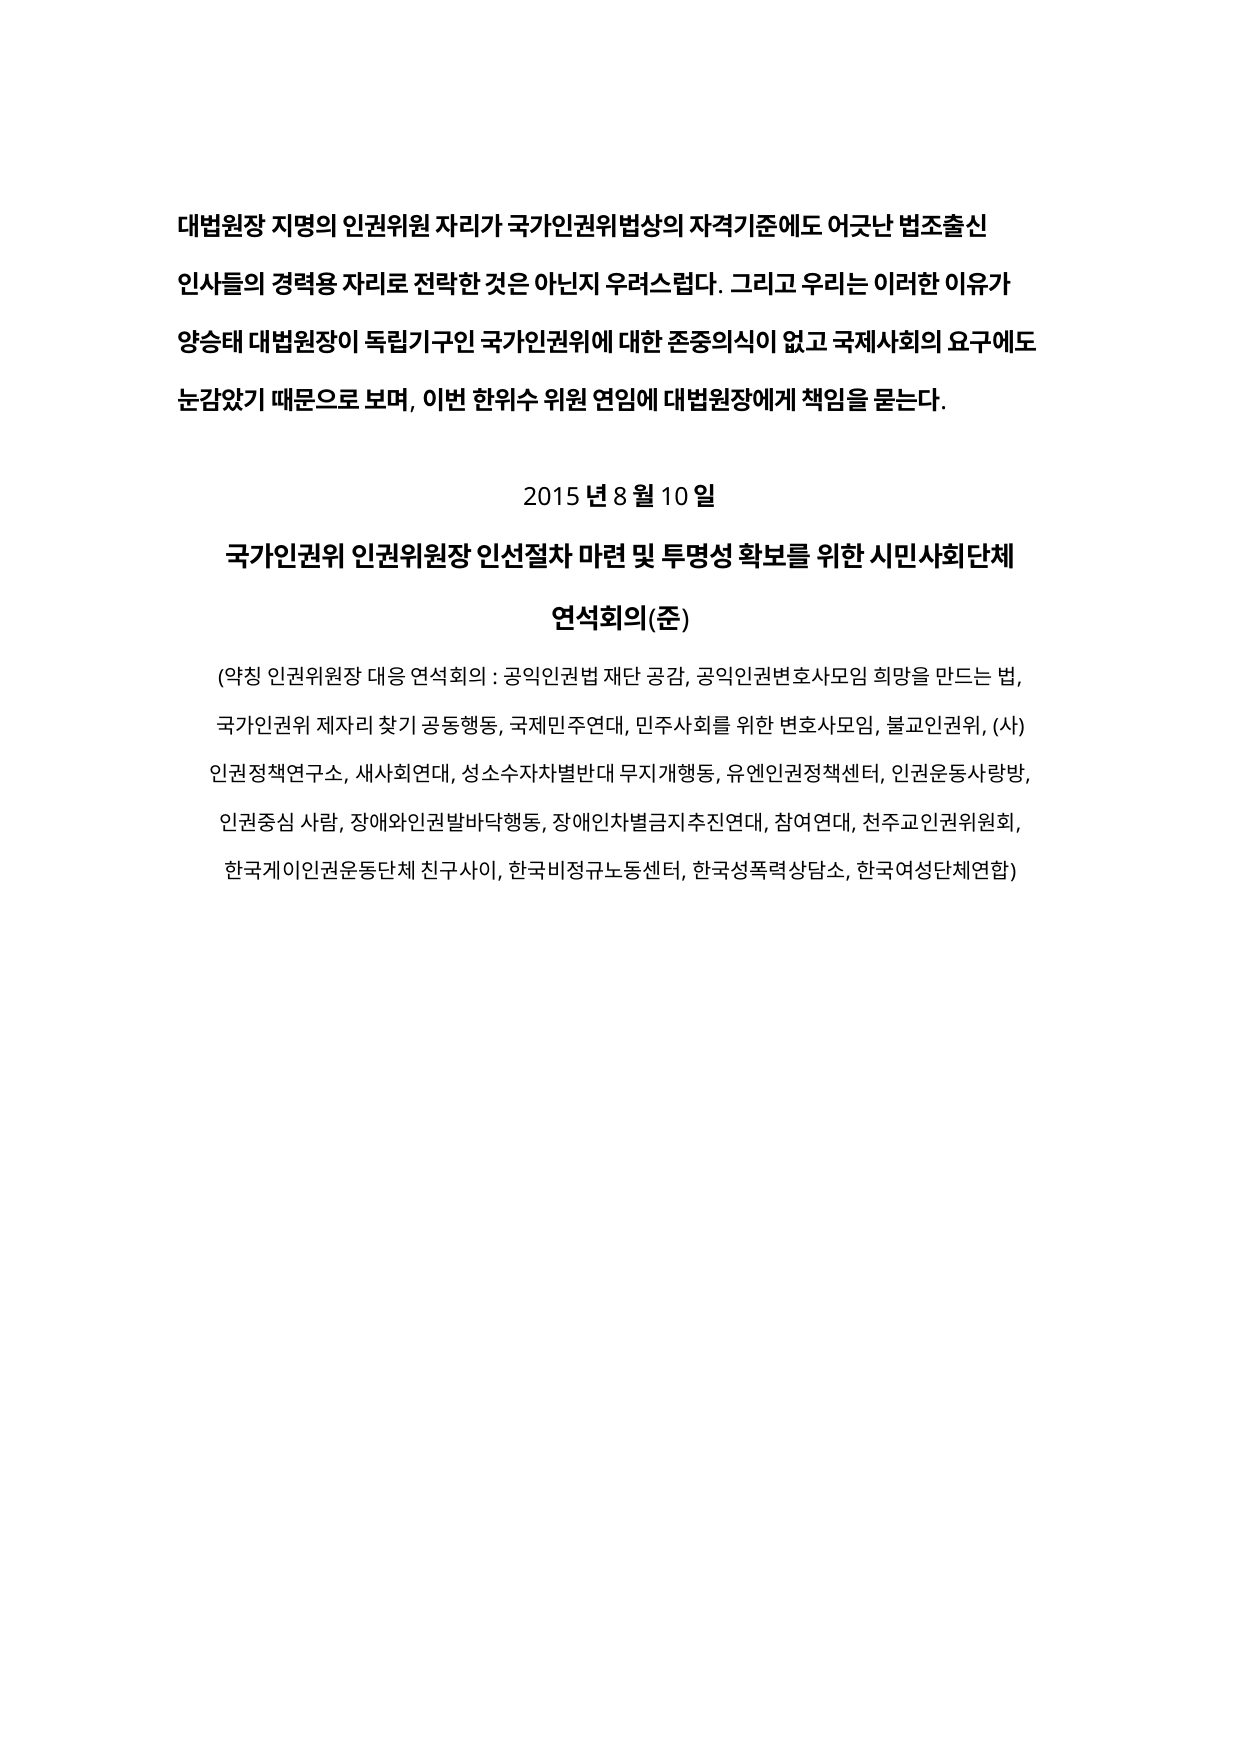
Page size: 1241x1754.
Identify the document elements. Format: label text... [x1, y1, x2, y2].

text 대법원장 지명의 인권위원 자리가 국가인권위법상의 자격기준에도 어긋난 법조출신 인사들의 경력용 자리로 전락한 것은 아닌지 우려스럽다. 그리고 우리는 이러한 이유가 양승태 대법원장이 독립기구인 국가인권위에 대한 존중의식이 없고 국제사회의 요구에도 눈감았기 때문으로 보며, 이번 한위수 위원 연임에 대법원장에게 책임을 묻는다. [177, 207, 1063, 417]
text (약칭 인권위원장 대응 연석회의 : 공익인권법 재단 공감, 공익인권변호사모임 희망을 만드는 법, 국가인권위 제자리 찾기 공동행동, 국제민주연대, 민주사회를 위한 변호사모임, 불교인권위, (사)인권정책연구소, 새사회연대, 성소수자차별반대 무지개행동, 유엔인권정책센터, 인권운동사랑방, 인권중심 사람, 장애와인권발바닥행동, 장애인차별금지추진연대, 참여연대, 천주교인권위원회, 한국게이인권운동단체 친구사이, 한국비정규노동센터, 한국성폭력상담소, 한국여성단체연합) [177, 660, 1063, 884]
text 2015년 8월 10일 [177, 477, 1063, 513]
text 국가인권위 인권위원장 인선절차 마련 및 투명성 확보를 위한 시민사회단체 연석회의(준) [177, 535, 1063, 637]
